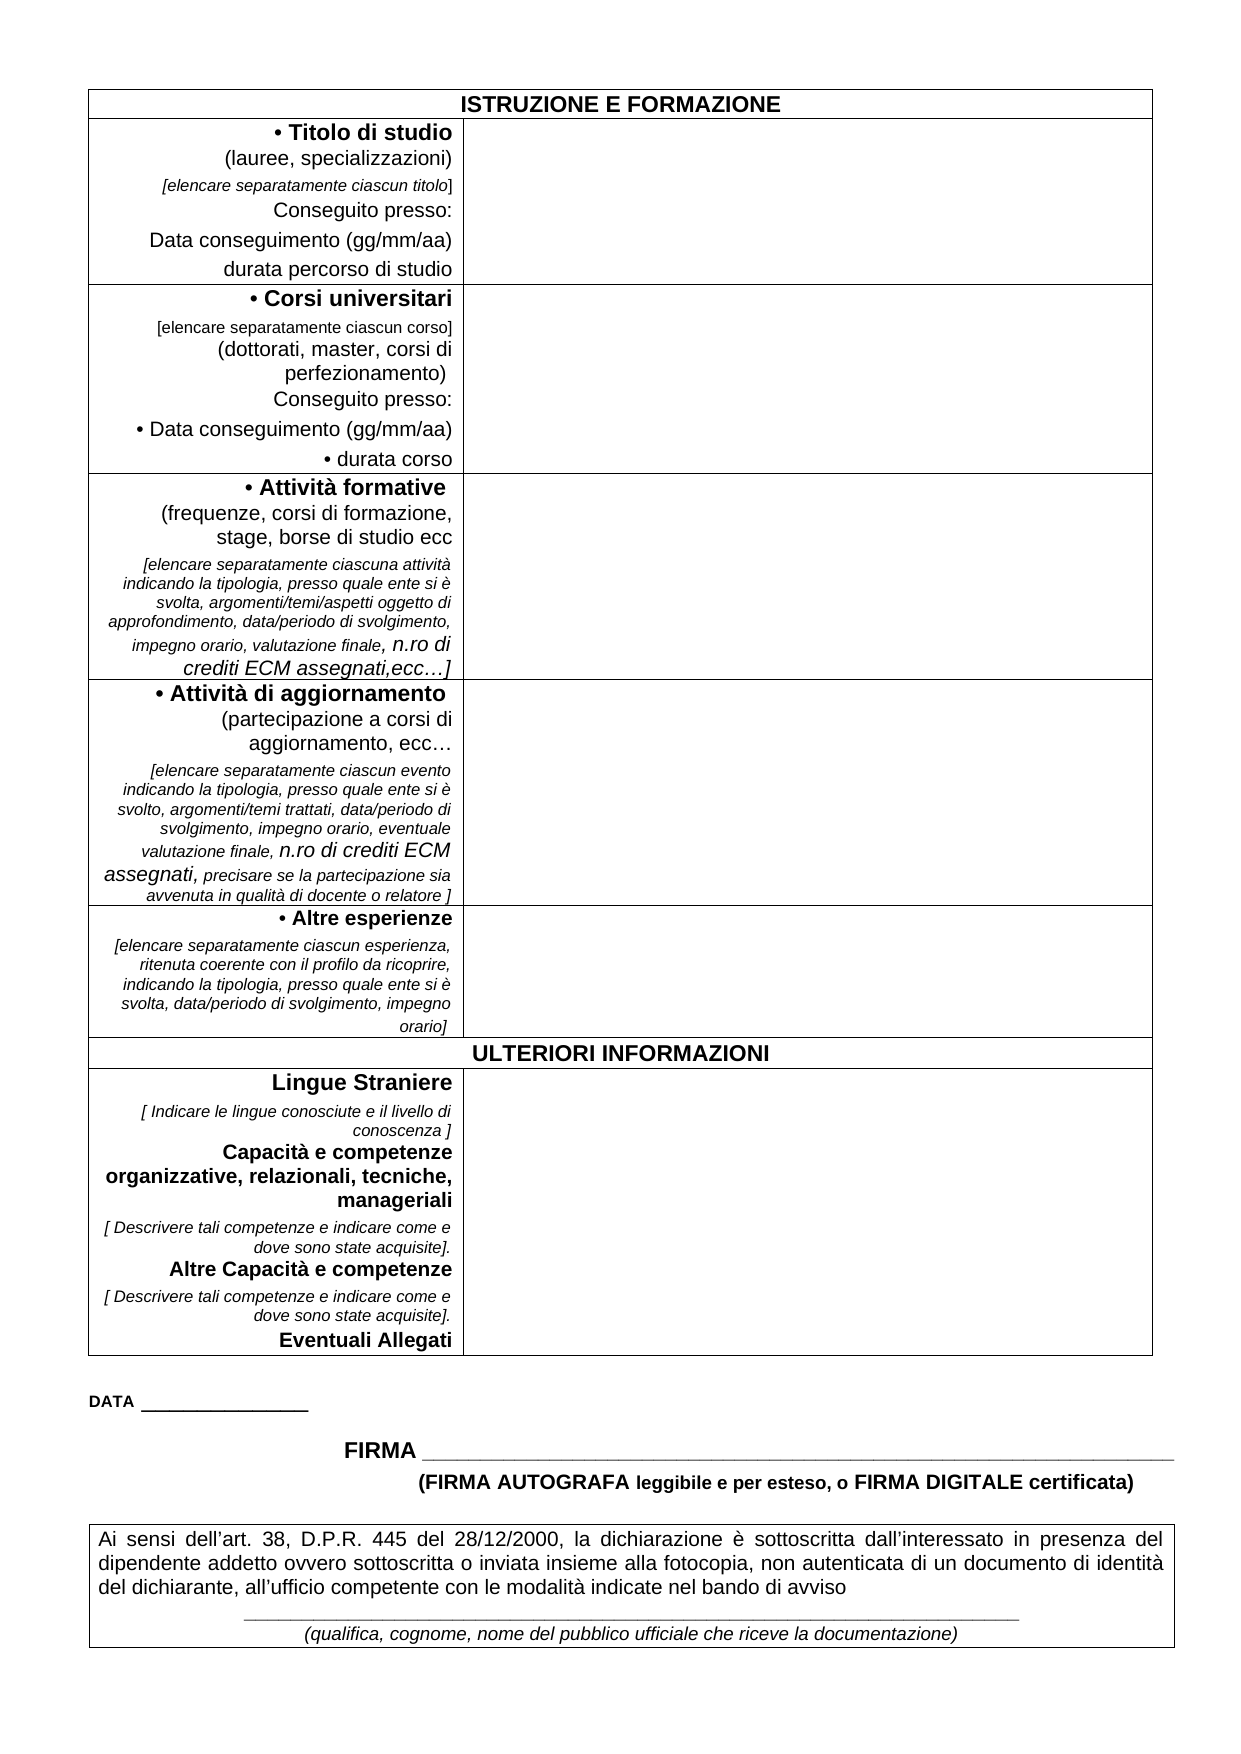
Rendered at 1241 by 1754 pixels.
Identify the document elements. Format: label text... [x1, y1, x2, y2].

text data ____________ [89, 1384, 1175, 1413]
text Ai sensi dell’art. 38, D.P.R. 445 del 28/12/2000, la dichiarazione è sottoscritta dall’interessato in presenza del dipendente addetto ovvero sottoscritta o inviata insieme alla fotocopia, non autenticata di un documento di identità del dichiarante, all’ufficio competente con le modalità indicate nel bando di avviso [90, 1525, 1174, 1596]
text ___________________________________________________________________ [90, 1596, 1174, 1620]
text (qualifica, cognome, nome del pubblico ufficiale che riceve la documentazione) [90, 1620, 1174, 1647]
table_cell Conseguito presso: [89, 195, 463, 224]
table_cell [464, 119, 1152, 195]
table_cell [464, 680, 1152, 905]
table_cell [464, 1069, 1152, 1140]
table_cell [464, 474, 1152, 679]
table_cell Capacità e competenze organizzative, relazionali, tecniche, manageriali [ Descrivere tali competenze e indicare come e dove sono state acquisite]. [89, 1140, 463, 1257]
table_header ISTRUZIONE E FORMAZIONE [89, 90, 1152, 118]
table_cell • Titolo di studio (lauree, specializzazioni) [elencare separatamente ciascun titolo] [89, 119, 463, 195]
table_cell [464, 1257, 1152, 1325]
table_cell [464, 195, 1152, 224]
text FIRMA _________________________________________________________________ [89, 1437, 1175, 1463]
text (FIRMA AUTOGRAFA leggibile e per esteso, o FIRMA DIGITALE certificata) [89, 1470, 1175, 1494]
table_cell Lingue Straniere [ Indicare le lingue conosciute e il livello di conoscenza ] [89, 1069, 463, 1140]
table_cell durata percorso di studio [89, 254, 463, 284]
table_cell • durata corso [89, 444, 463, 473]
table_cell Altre Capacità e competenze [ Descrivere tali competenze e indicare come e dove sono state acquisite]. [89, 1257, 463, 1325]
table_cell [464, 385, 1152, 414]
table_cell Conseguito presso: [89, 385, 463, 414]
table_cell [464, 1325, 1152, 1355]
table_cell [464, 444, 1152, 473]
table_cell ULTERIORI INFORMAZIONI [89, 1038, 1152, 1068]
table_cell [464, 225, 1152, 254]
table_cell [464, 906, 1152, 1037]
table_cell • Altre esperienze [elencare separatamente ciascun esperienza, ritenuta coerente con il profilo da ricoprire, indicando la tipologia, presso quale ente si è svolta, data/periodo di svolgimento, impegno orario] [89, 906, 463, 1037]
table_cell Data conseguimento (gg/mm/aa) [89, 225, 463, 254]
table_cell [464, 285, 1152, 384]
table_cell [464, 254, 1152, 284]
table_cell [464, 414, 1152, 444]
table_cell • Attività di aggiornamento (partecipazione a corsi di aggiornamento, ecc… [elencare separatamente ciascun evento indicando la tipologia, presso quale ente si è svolto, argomenti/temi trattati, data/periodo di svolgimento, impegno orario, eventuale valutazione finale, n.ro di crediti ECM assegnati, precisare se la partecipazione sia avvenuta in qualità di docente o relatore ] [89, 680, 463, 905]
table_cell [464, 1140, 1152, 1257]
table_cell • Corsi universitari [elencare separatamente ciascun corso] (dottorati, master, corsi di perfezionamento) [89, 285, 463, 384]
table_cell Eventuali Allegati [89, 1325, 463, 1355]
table_cell • Attività formative (frequenze, corsi di formazione, stage, borse di studio ecc [elencare separatamente ciascuna attività indicando la tipologia, presso quale ente si è svolta, argomenti/temi/aspetti oggetto di approfondimento, data/periodo di svolgimento, impegno orario, valutazione finale, n.ro di crediti ECM assegnati,ecc…] [89, 474, 463, 679]
table_cell • Data conseguimento (gg/mm/aa) [89, 414, 463, 444]
